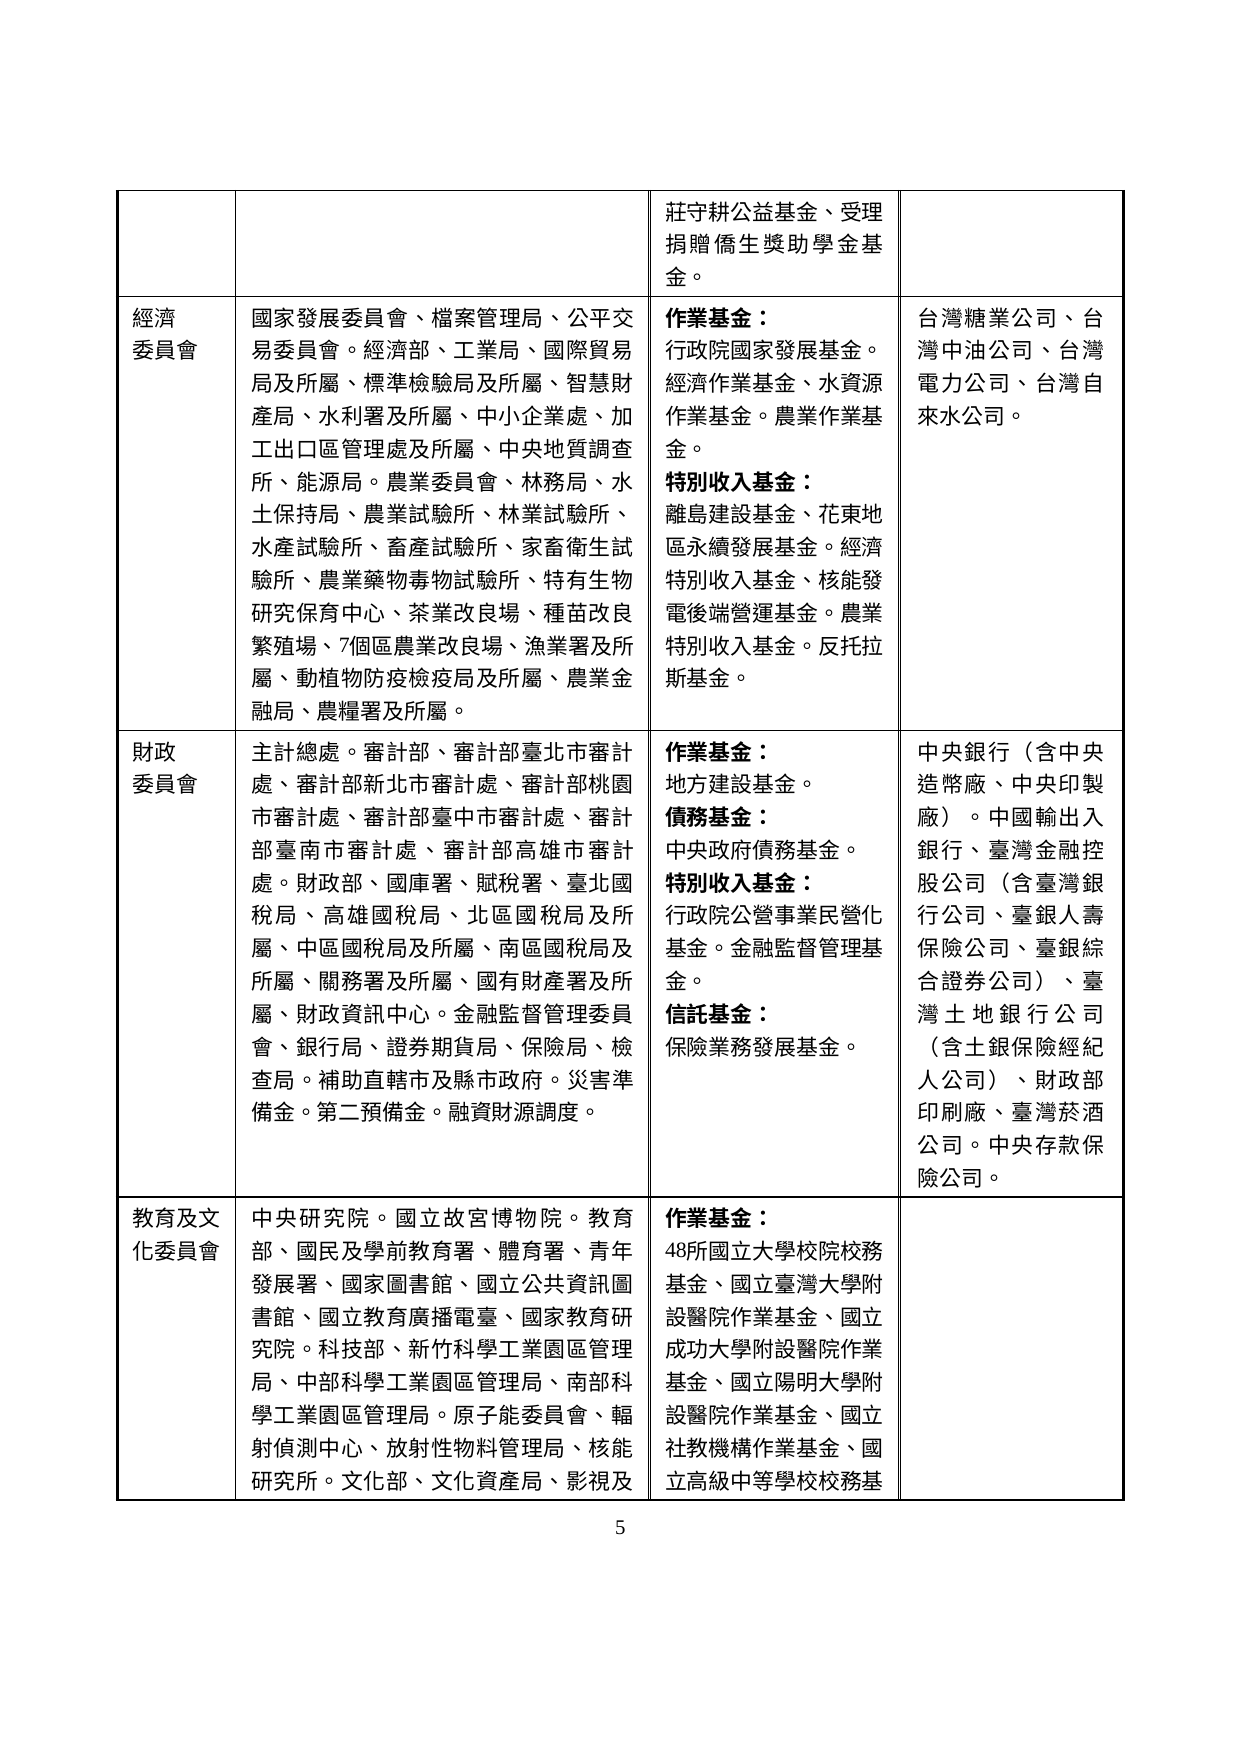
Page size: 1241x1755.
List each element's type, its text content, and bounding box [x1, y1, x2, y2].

table_cell 經濟 委員會 [119, 297, 235, 729]
table_cell [901, 191, 1122, 296]
table_cell [119, 191, 235, 296]
table_cell 作業基金： 地方建設基金。 債務基金： 中央政府債務基金。 特別收入基金： 行政院公營事業民營化基金。金融監督管理基金。 信託基金： 保險業務發展基金。 [651, 731, 898, 1196]
table_cell 主計總處。審計部、審計部臺北市審計處、審計部新北市審計處、審計部桃園市審計處、審計部臺中市審計處、審計部臺南市審計處、審計部高雄市審計處。財政部、國庫署、賦稅署、臺北國稅局、高雄國稅局、北區國稅局及所屬、中區國稅局及所屬、南區國稅局及所屬、關務署及所屬、國有財產署及所屬、財政資訊中心。金融監督管理委員會、銀行局、證券期貨局、保險局、檢查局。補助直轄市及縣市政府。災害準備金。第二預備金。融資財源調度。 [236, 731, 648, 1196]
table_cell 教育及文化委員會 [119, 1198, 235, 1499]
table_cell 財政 委員會 [119, 731, 235, 1196]
table_cell 台灣糖業公司、台灣中油公司、台灣電力公司、台灣自來水公司。 [901, 297, 1122, 729]
table_cell 中央研究院。國立故宮博物院。教育部、國民及學前教育署、體育署、青年發展署、國家圖書館、國立公共資訊圖書館、國立教育廣播電臺、國家教育研究院。科技部、新竹科學工業園區管理局、中部科學工業園區管理局、南部科學工業園區管理局。原子能委員會、輻射偵測中心、放射性物料管理局、核能研究所。文化部、文化資產局、影視及 [236, 1198, 648, 1499]
table_cell 莊守耕公益基金、受理捐贈僑生獎助學金基金。 [651, 191, 898, 296]
table_cell 作業基金： 48所國立大學校院校務基金、國立臺灣大學附設醫院作業基金、國立成功大學附設醫院作業基金、國立陽明大學附設醫院作業基金、國立社教機構作業基金、國立高級中等學校校務基 [651, 1198, 898, 1499]
table_cell 中央銀行（含中央造幣廠、中央印製廠）。中國輸出入銀行、臺灣金融控股公司（含臺灣銀行公司、臺銀人壽保險公司、臺銀綜合證券公司）、臺灣土地銀行公司（含土銀保險經紀人公司）、財政部印刷廠、臺灣菸酒公司。中央存款保險公司。 [901, 731, 1122, 1196]
table_cell [236, 191, 648, 296]
table_cell 國家發展委員會、檔案管理局、公平交易委員會。經濟部、工業局、國際貿易局及所屬、標準檢驗局及所屬、智慧財產局、水利署及所屬、中小企業處、加工出口區管理處及所屬、中央地質調查所、能源局。農業委員會、林務局、水土保持局、農業試驗所、林業試驗所、水產試驗所、畜產試驗所、家畜衛生試驗所、農業藥物毒物試驗所、特有生物研究保育中心、茶業改良場、種苗改良繁殖場、7個區農業改良場、漁業署及所屬、動植物防疫檢疫局及所屬、農業金融局、農糧署及所屬。 [236, 297, 648, 729]
table_cell [901, 1198, 1122, 1499]
table_cell 作業基金： 行政院國家發展基金。經濟作業基金、水資源作業基金。農業作業基金。 特別收入基金： 離島建設基金、花東地區永續發展基金。經濟特別收入基金、核能發電後端營運基金。農業特別收入基金。反托拉斯基金。 [651, 297, 898, 729]
